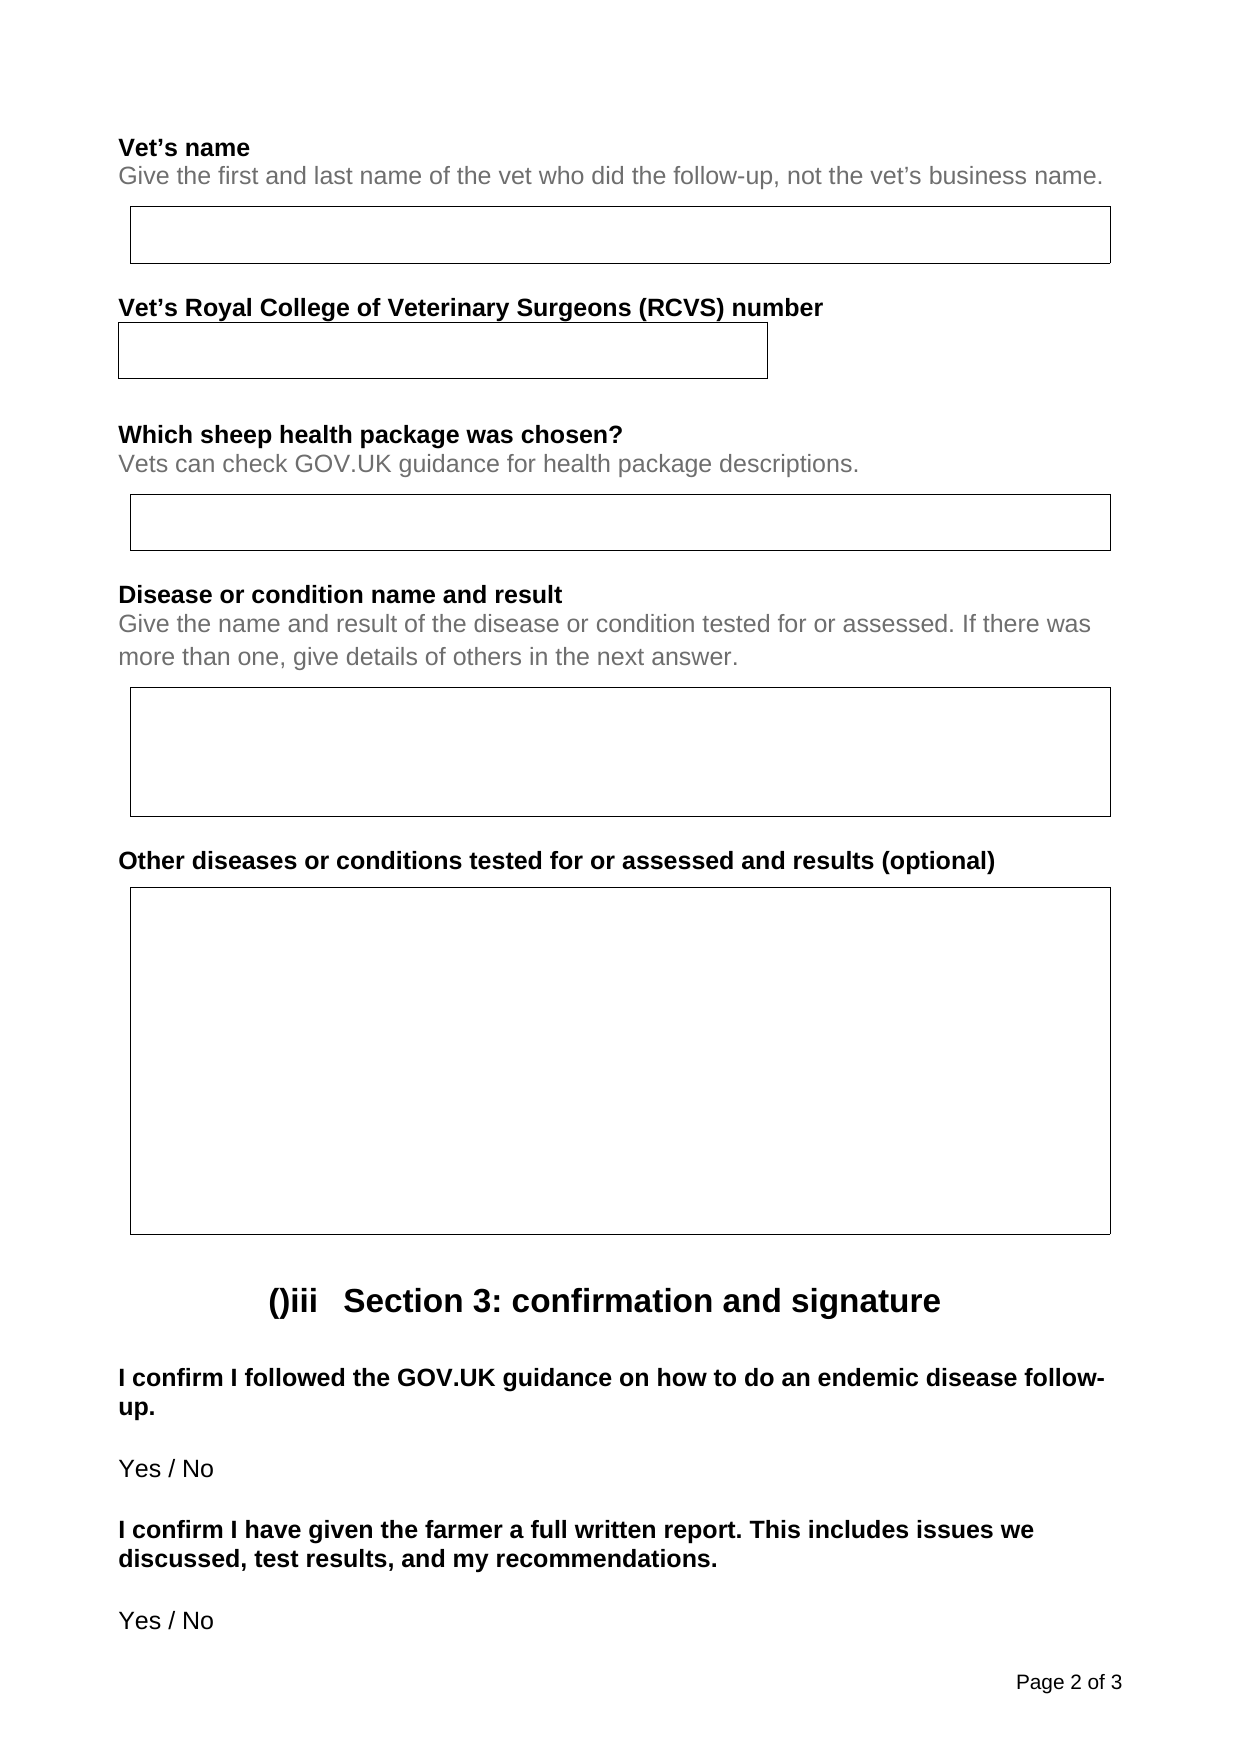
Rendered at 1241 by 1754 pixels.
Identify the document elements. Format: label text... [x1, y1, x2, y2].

text Vets can check GOV.UK guidance for health package descriptions. [118, 449, 1122, 478]
text Disease or condition name and result [118, 580, 1122, 609]
text I confirm I followed the GOV.UK guidance on how to do an endemic disease follow-up. [118, 1363, 1122, 1421]
subtitle Section 3: confirmation and signature [268, 1276, 1122, 1322]
text Vet’s name [118, 132, 1122, 161]
text Which sheep health package was chosen? [118, 391, 1122, 449]
text I confirm I have given the farmer a full written report. This includes issues we discussed, test results, and my recommendations. [118, 1515, 1122, 1573]
text Vet’s Royal College of Veterinary Surgeons (RCVS) number [118, 293, 1122, 322]
text Other diseases or conditions tested for or assessed and results (optional) [118, 846, 1122, 875]
text Give the first and last name of the vet who did the follow-up, not the vet’s business name. [118, 161, 1122, 190]
text Give the name and result of the disease or condition tested for or assessed. If there was more than one, give details of others in the next answer. [118, 609, 1122, 671]
text Yes / No [118, 1454, 1122, 1482]
text Yes / No [118, 1606, 1122, 1635]
